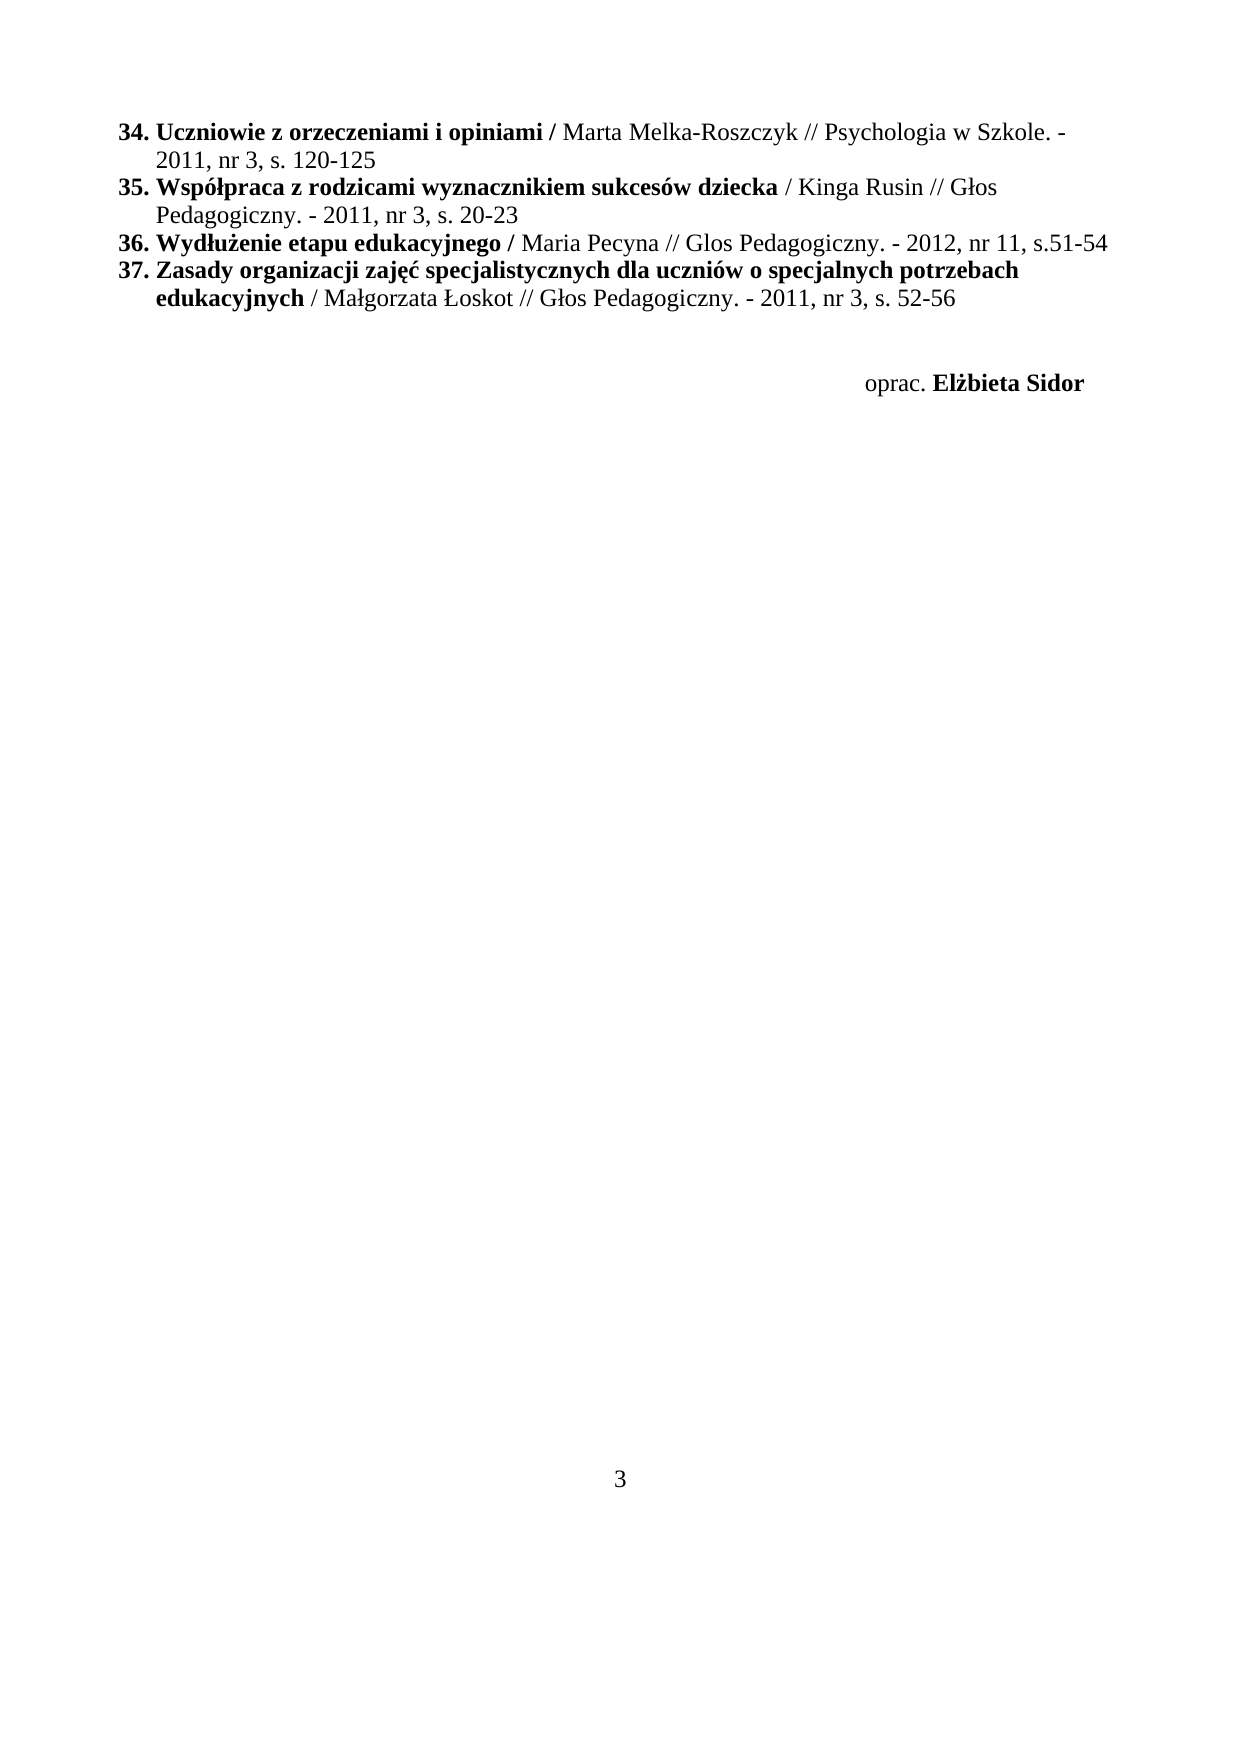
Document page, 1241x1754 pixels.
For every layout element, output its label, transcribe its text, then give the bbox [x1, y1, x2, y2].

text edukacyjnych / Małgorzata Łoskot // Głos Pedagogiczny. - 2011, nr 3, s. 52-56 [118, 284, 1122, 312]
text 35. Współpraca z rodzicami wyznacznikiem sukcesów dziecka / Kinga Rusin // Głos [118, 173, 1122, 201]
text Pedagogiczny. - 2011, nr 3, s. 20-23 [118, 201, 1122, 229]
text oprac. Elżbieta Sidor [118, 369, 1122, 397]
text 2011, nr 3, s. 120-125 [118, 146, 1122, 173]
text 34. Uczniowie z orzeczeniami i opiniami / Marta Melka-Roszczyk // Psychologia w Szkole. - [118, 118, 1122, 146]
text 36. Wydłużenie etapu edukacyjnego / Maria Pecyna // Glos Pedagogiczny. - 2012, nr 11, s.51-54 [118, 229, 1122, 257]
text 37. Zasady organizacji zajęć specjalistycznych dla uczniów o specjalnych potrzebach [118, 257, 1122, 284]
text 3 [118, 1465, 1122, 1492]
